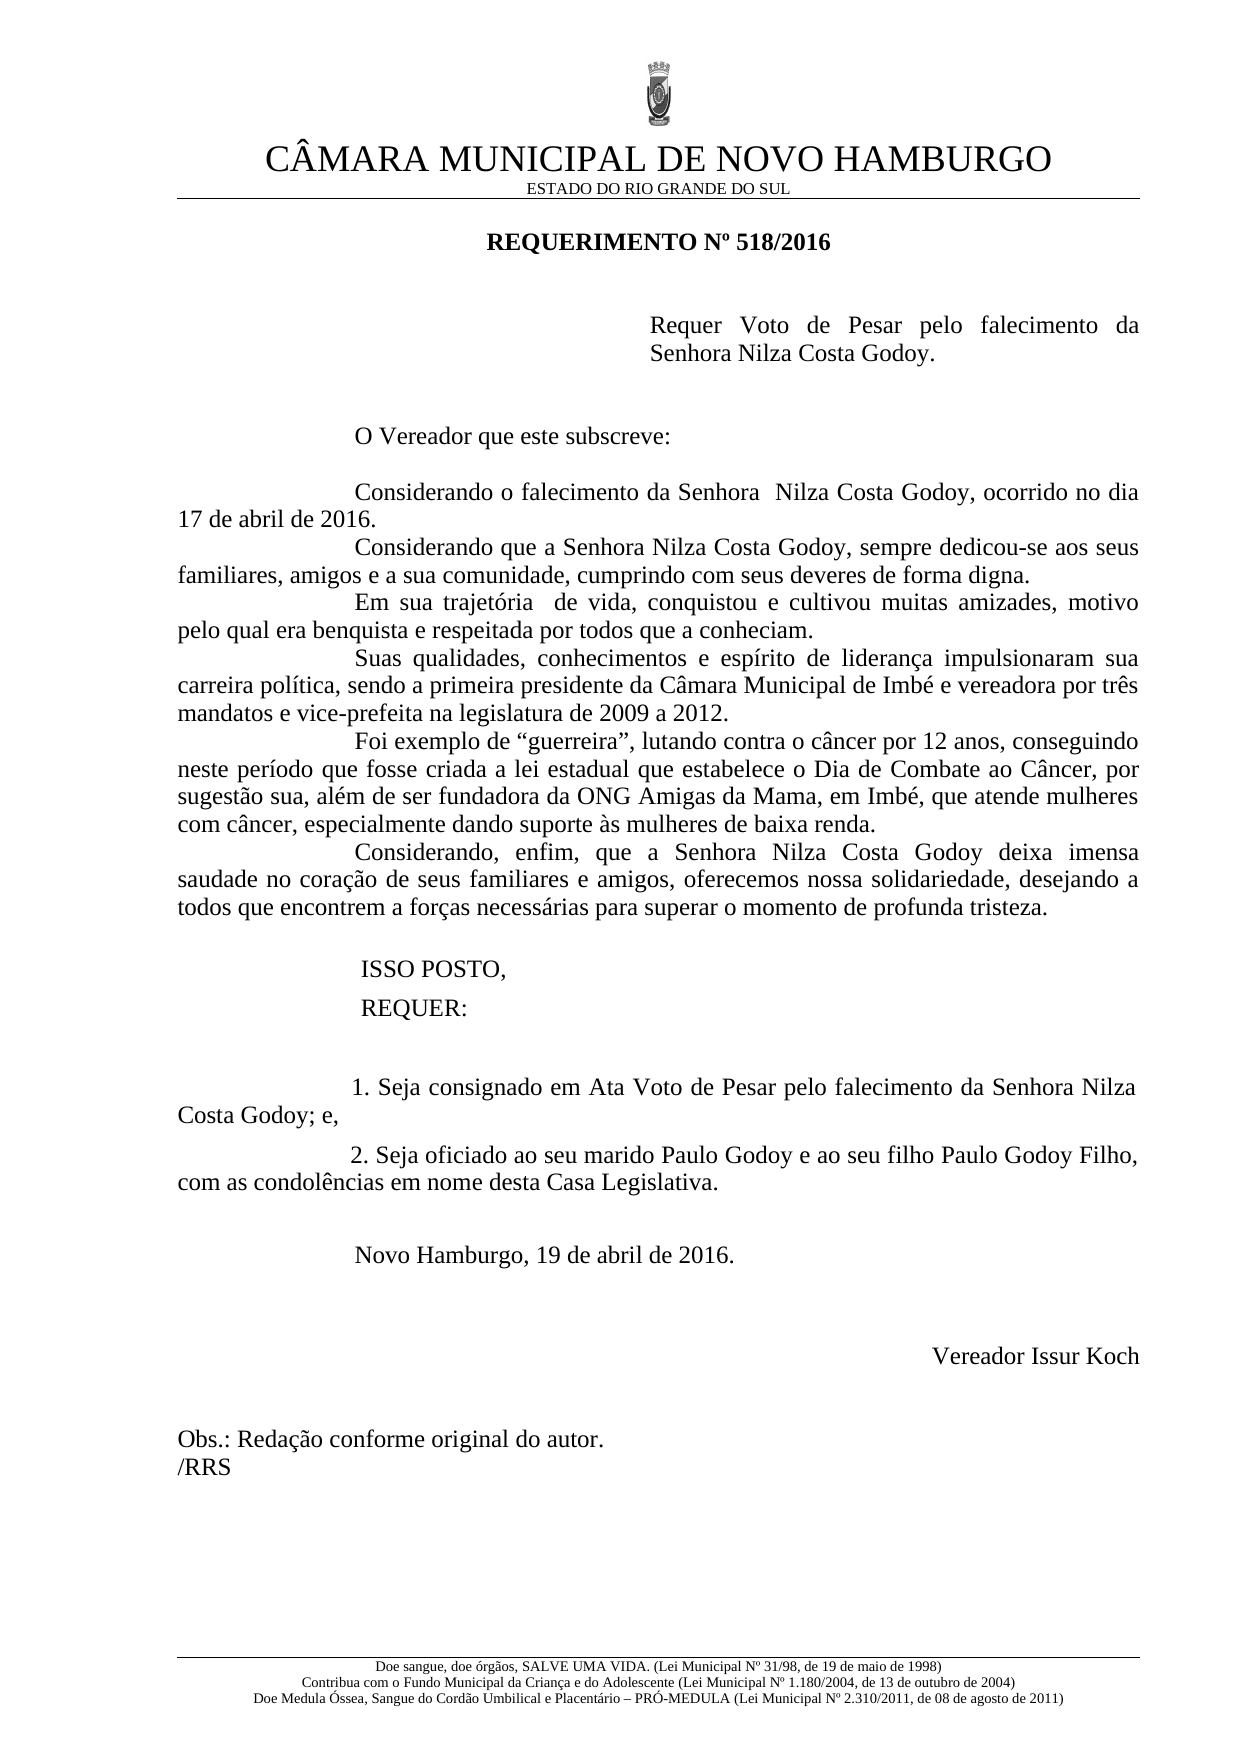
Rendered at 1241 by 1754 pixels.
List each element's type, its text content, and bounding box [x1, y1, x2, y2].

text Vereador Issur Koch [295, 1342, 1140, 1370]
text Obs.: Redação conforme original do autor. [177, 1426, 1140, 1453]
text Foi exemplo de “guerreira”, lutando contra o câncer por 12 anos, conseguindo neste período que fosse criada a lei estadual que estabelece o Dia de Combate ao Câncer, por sugestão sua, além de ser fundadora da ONG Amigas da Mama, em Imbé, que atende mulheres com câncer, especialmente dando suporte às mulheres de baixa renda. [177, 727, 1140, 838]
text O Vereador que este subscreve: [177, 422, 1140, 450]
text Considerando, enfim, que a Senhora Nilza Costa Godoy deixa imensa saudade no coração de seus familiares e amigos, oferecemos nossa solidariedade, desejando a todos que encontrem a forças necessárias para superar o momento de profunda tristeza. [177, 838, 1140, 921]
text ISSO POSTO, [177, 955, 1140, 982]
text Considerando que a Senhora Nilza Costa Godoy, sempre dedicou-se aos seus familiares, amigos e a sua comunidade, cumprindo com seus deveres de forma digna. [177, 533, 1140, 588]
list 2. Seja oficiado ao seu marido Paulo Godoy e ao seu filho Paulo Godoy Filho, com as condolências em nome desta Casa Legislativa. [177, 1141, 1140, 1196]
list 1. Seja consignado em Ata Voto de Pesar pelo falecimento da Senhora Nilza Costa Godoy; e, [177, 1073, 1140, 1129]
text Em sua trajetória de vida, conquistou e cultivou muitas amizades, motivo pelo qual era benquista e respeitada por todos que a conheciam. [177, 588, 1140, 644]
text REQUER: [177, 994, 1140, 1022]
text /RRS [177, 1453, 1140, 1481]
text Suas qualidades, conhecimentos e espírito de liderança impulsionaram sua carreira política, sendo a primeira presidente da Câmara Municipal de Imbé e vereadora por três mandatos e vice-prefeita na legislatura de 2009 a 2012. [177, 644, 1140, 727]
text Novo Hamburgo, 19 de abril de 2016. [177, 1242, 1140, 1269]
text REQUERIMENTO Nº 518/2016 [177, 228, 1140, 256]
text Considerando o falecimento da Senhora Nilza Costa Godoy, ocorrido no dia 17 de abril de 2016. [177, 478, 1140, 533]
text Requer Voto de Pesar pelo falecimento da Senhora Nilza Costa Godoy. [649, 311, 1140, 367]
